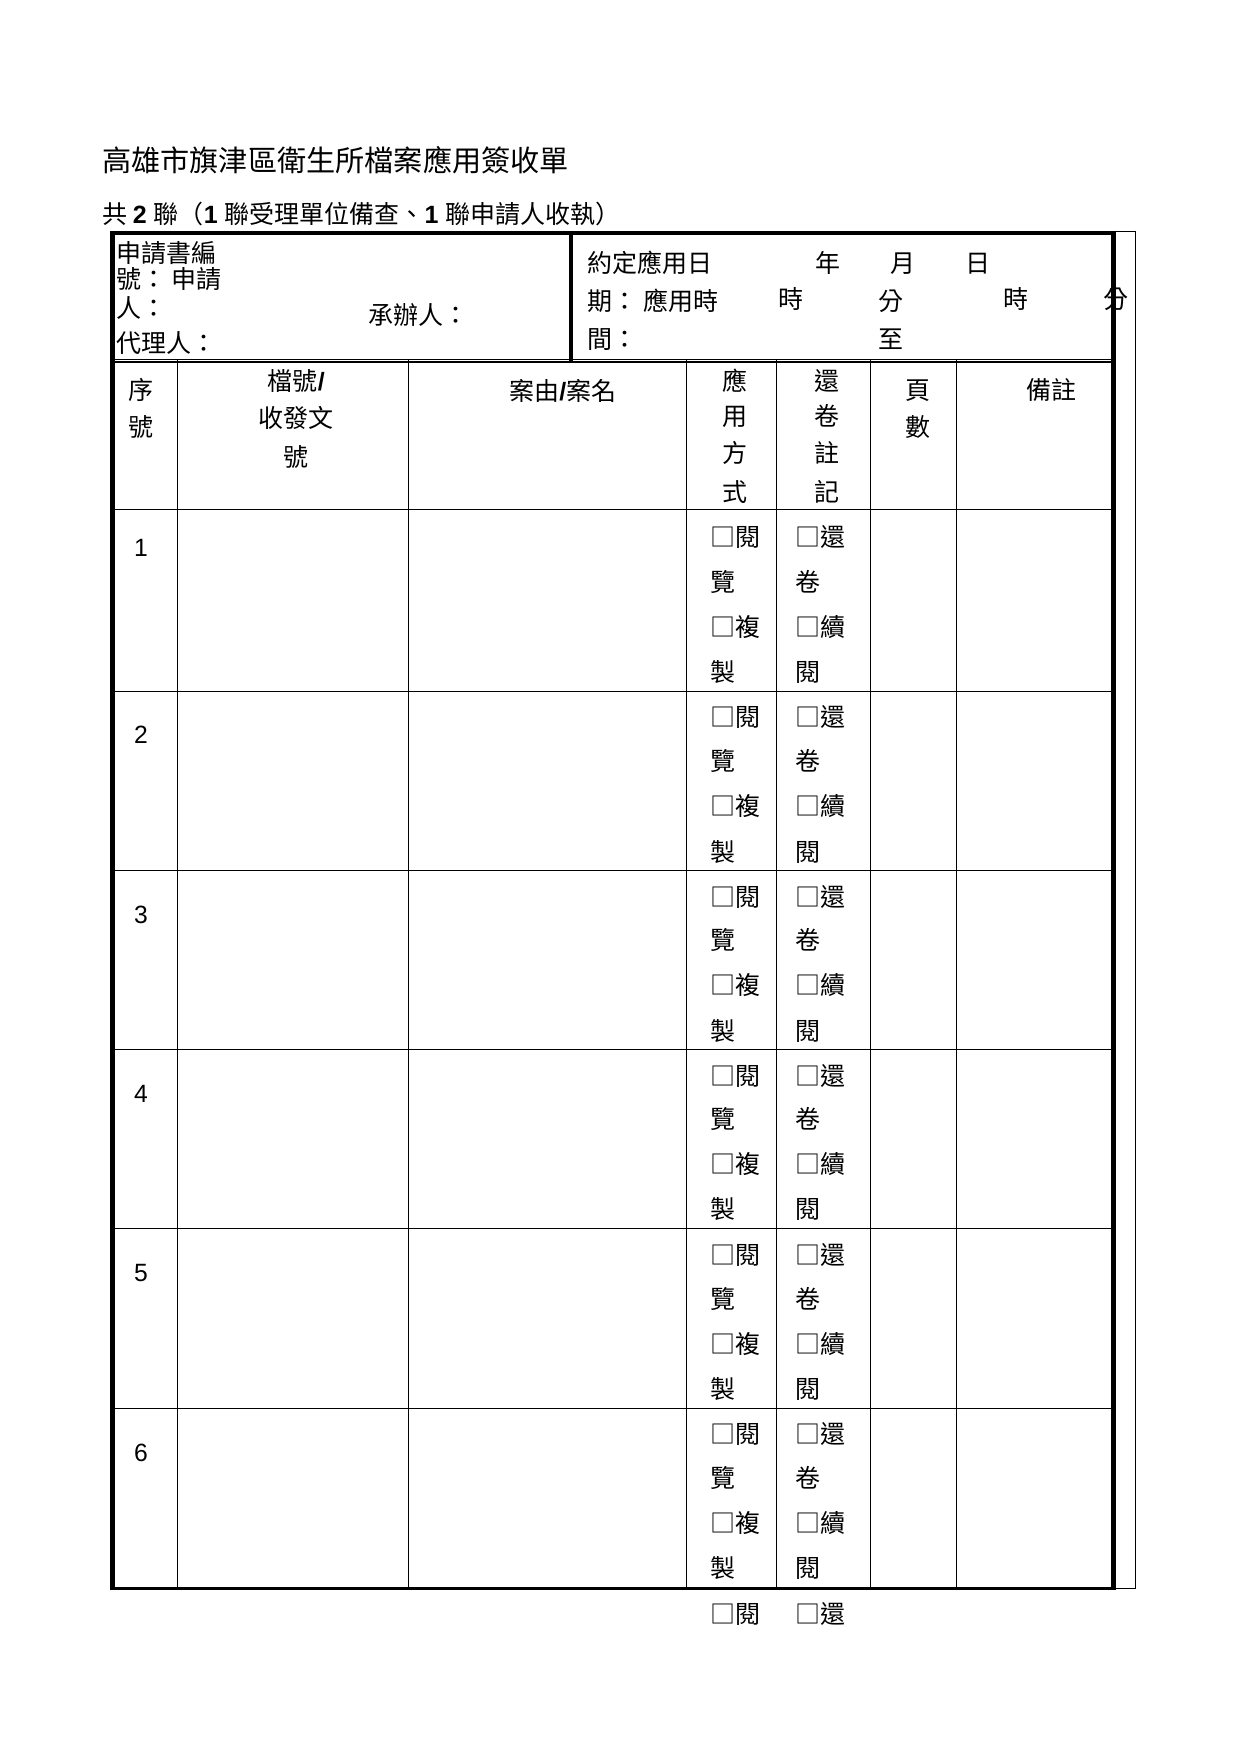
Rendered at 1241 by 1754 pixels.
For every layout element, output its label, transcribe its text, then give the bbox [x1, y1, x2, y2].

table_cell □還卷 □續閱 [777, 692, 870, 870]
table_cell 應用 方式 [687, 363, 776, 509]
table_cell 還卷 註記 [777, 363, 870, 509]
table_cell 檔號/ 收發文號 [178, 363, 408, 509]
table_cell 備註 [957, 363, 1111, 509]
table_cell [957, 510, 1111, 691]
table_header 承辦人： [303, 235, 569, 359]
table_header 日 [930, 235, 979, 359]
table_cell [178, 1050, 408, 1228]
table_cell 3 [115, 871, 177, 1049]
table_cell □還卷 □續閱 [777, 510, 870, 691]
table_header 年 [793, 235, 842, 359]
table_cell [871, 692, 956, 870]
table_cell [871, 510, 956, 691]
table_cell □閱覽 □複製 [687, 1409, 776, 1587]
table_cell 5 [115, 1229, 177, 1407]
table_cell [409, 1050, 686, 1228]
table_cell 頁數 [871, 363, 956, 509]
table_cell [871, 1409, 956, 1587]
table_header 時 [755, 235, 792, 359]
table_cell [409, 1409, 686, 1587]
table_cell [957, 1229, 1111, 1407]
table_cell [178, 692, 408, 870]
table_cell □還卷 □續閱 [777, 1229, 870, 1407]
table_cell [871, 1050, 956, 1228]
table_cell [409, 692, 686, 870]
text 共 2 聯（1 聯受理單位備查、1 聯申請人收執） [102, 181, 1146, 234]
table_cell [178, 1409, 408, 1587]
table_cell □還卷 □續閱 [777, 871, 870, 1049]
table_cell [178, 1229, 408, 1407]
table_cell [957, 692, 1111, 870]
table_cell [871, 871, 956, 1049]
text 高雄市旗津區衛生所檔案應用簽收單 [102, 131, 1146, 181]
table_cell [957, 871, 1111, 1049]
table_cell [409, 510, 686, 691]
table_cell □還卷 □續閱 [777, 1409, 870, 1587]
table_cell [178, 510, 408, 691]
table_cell [871, 1229, 956, 1407]
table_cell [178, 871, 408, 1049]
table_cell 2 [115, 692, 177, 870]
table_cell [957, 1050, 1111, 1228]
table_cell □還卷 □續閱 [777, 1050, 870, 1228]
table_cell [957, 1409, 1111, 1587]
table_cell □閱覽 □複製 [687, 1229, 776, 1407]
table_cell [409, 1229, 686, 1407]
table_cell □閱覽 □複製 [687, 510, 776, 691]
table_cell 4 [115, 1050, 177, 1228]
table_cell [409, 871, 686, 1049]
table_cell □閱覽 □複製 [687, 1050, 776, 1228]
table_cell 序號 [115, 363, 177, 509]
table_cell 案由/案名 [409, 363, 686, 509]
table_cell □閱覽 □複製 [687, 692, 776, 870]
table_header 約定應用日期： 應用時間： [573, 235, 755, 359]
table_cell 1 [115, 510, 177, 691]
table_header 月分至 [843, 235, 929, 359]
table_header 分 [1048, 235, 1111, 359]
table_header 時 [979, 235, 1048, 359]
table_header 申請書編號： 申請人： 代理人： [115, 235, 302, 359]
table_cell 6 [115, 1409, 177, 1587]
table_cell □閱覽 □複製 [687, 871, 776, 1049]
